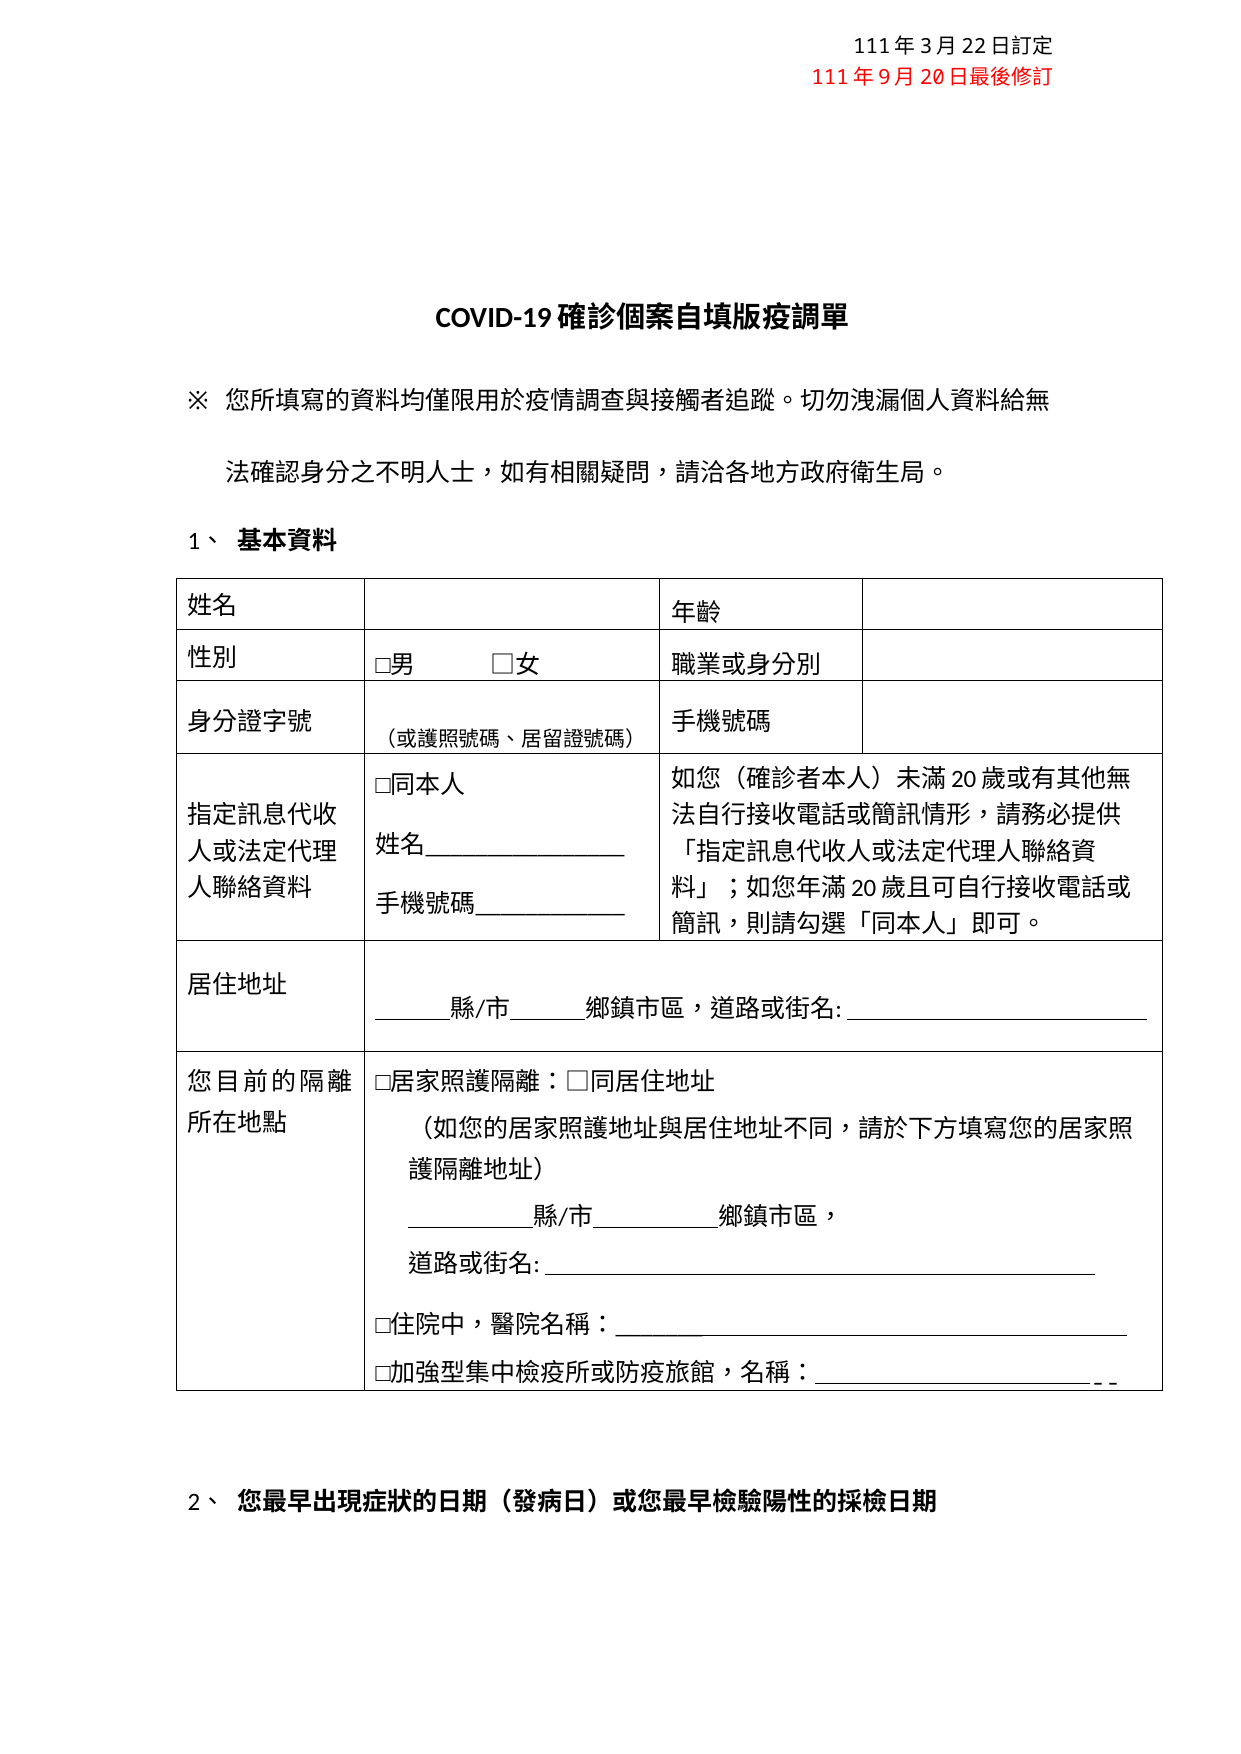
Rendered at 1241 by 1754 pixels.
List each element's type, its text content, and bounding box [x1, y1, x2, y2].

table_cell 居住地址 [177, 941, 364, 1051]
list 基本資料 [187, 497, 1053, 559]
table_cell 手機號碼 [660, 681, 862, 752]
list 您最早出現症狀的日期（發病日）或您最早檢驗陽性的採檢日期 [187, 1458, 1053, 1521]
table_header 年齡 [660, 579, 862, 629]
table_cell □同本人 姓名________________ 手機號碼____________ [365, 754, 659, 940]
list 您所填寫的資料均僅限用於疫情調查與接觸者追蹤。切勿洩漏個人資料給無法確認身分之不明人士，如有相關疑問，請洽各地方政府衛生局。 [187, 357, 1053, 492]
table_cell □居家照護隔離：□同居住地址 （如您的居家照護地址與居住地址不同，請於下方填寫您的居家照護隔離地址） ＿＿＿＿＿縣/市＿＿＿＿＿鄉鎮市區， 道路或街名: ＿＿＿＿＿＿＿＿＿＿＿＿＿＿＿＿＿＿＿＿＿＿ □住院中，醫院名稱：_______＿＿＿＿＿＿＿＿＿＿＿＿＿＿＿＿＿ □加強型集中檢疫所或防疫旅館，名稱：＿＿＿＿＿＿＿＿＿＿＿ˍˍ [365, 1052, 1162, 1390]
text COVID-19確診個案自填版疫調單 [232, 273, 1053, 336]
table_cell ＿＿＿縣/市＿＿＿鄉鎮市區，道路或街名: ＿＿＿＿＿＿＿＿＿＿＿＿ [365, 941, 1162, 1051]
table_cell □男 □女 [365, 630, 659, 680]
table_header [863, 579, 1162, 629]
table_cell [863, 630, 1162, 680]
table_header 姓名 [177, 579, 364, 629]
table_cell [863, 681, 1162, 752]
table_cell （或護照號碼、居留證號碼） [365, 681, 659, 752]
table_cell 職業或身分別 [660, 630, 862, 680]
table_cell 指定訊息代收人或法定代理人聯絡資料 [177, 754, 364, 940]
table_cell 身分證字號 [177, 681, 364, 752]
table_cell 如您（確診者本人）未滿20歲或有其他無法自行接收電話或簡訊情形，請務必提供「指定訊息代收人或法定代理人聯絡資料」；如您年滿20歲且可自行接收電話或簡訊，則請勾選「同本人」即可。 [660, 754, 1162, 940]
table_header [365, 579, 659, 629]
table_cell 您目前的隔離所在地點 [177, 1052, 364, 1390]
table_cell 性別 [177, 630, 364, 680]
